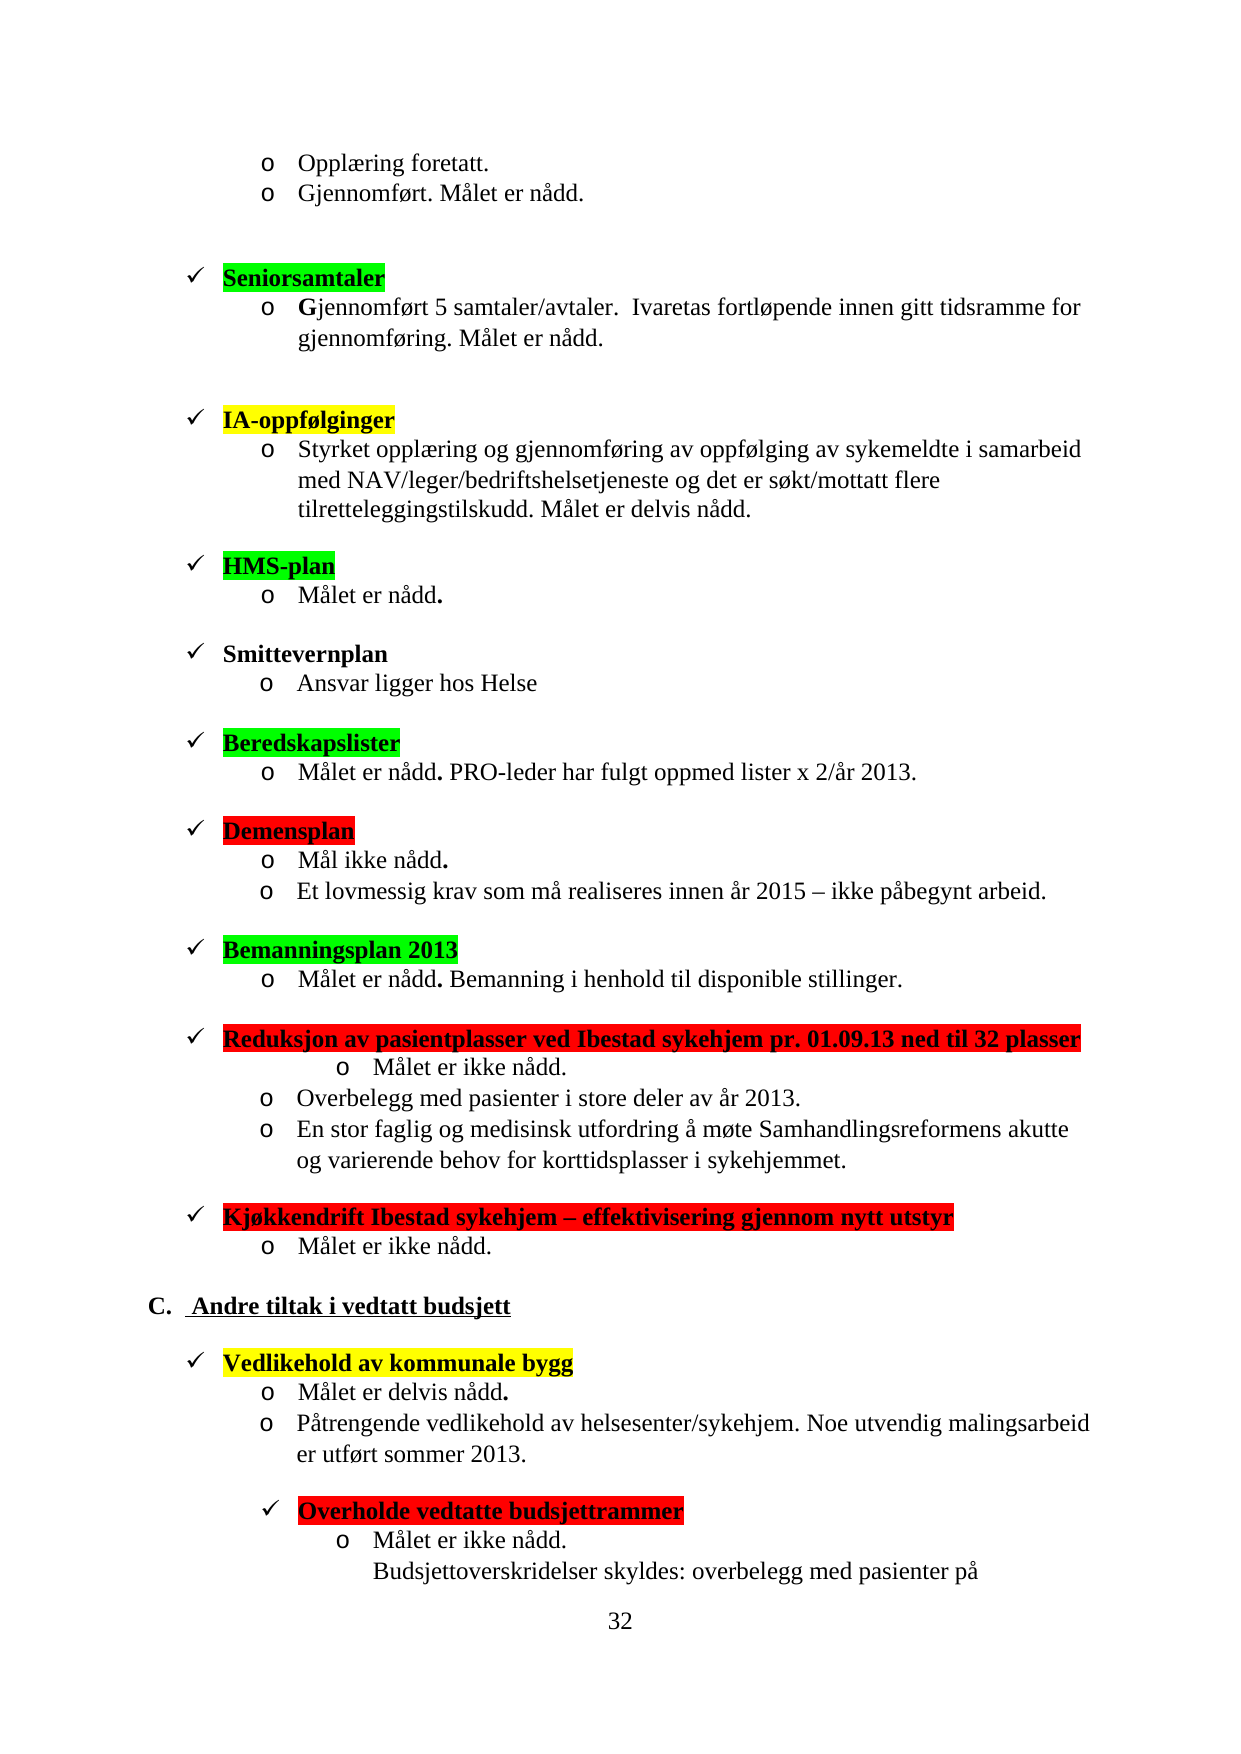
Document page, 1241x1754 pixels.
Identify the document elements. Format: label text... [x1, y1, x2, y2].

list Overholde vedtatte budsjettrammer [260, 1496, 1092, 1525]
list Opplæring foretatt. [260, 148, 1092, 178]
list Bemanningsplan 2013 [185, 935, 1092, 964]
list Vedlikehold av kommunale bygg [185, 1348, 1092, 1377]
list Målet er nådd. PRO-leder har fulgt oppmed lister x 2/år 2013. [260, 757, 1092, 787]
list Mål ikke nådd. [260, 845, 1092, 876]
list Et lovmessig krav som må realiseres innen år 2015 – ikke påbegynt arbeid. [259, 876, 1092, 907]
list Påtrengende vedlikehold av helsesenter/sykehjem. Noe utvendig malingsarbeid er utført sommer 2013. [259, 1408, 1092, 1467]
list Smittevernplan [185, 639, 1092, 668]
list Demensplan [185, 816, 1092, 845]
list Styrket opplæring og gjennomføring av oppfølging av sykemeldte i samarbeid med NAV/leger/bedriftshelsetjeneste og det er søkt/mottatt flere tilretteleggingstilskudd. Målet er delvis nådd. [260, 434, 1092, 522]
list Overbelegg med pasienter i store deler av år 2013. [259, 1083, 1092, 1114]
list IA-oppfølginger [185, 405, 1092, 434]
list Ansvar ligger hos Helse [259, 668, 1092, 699]
list Målet er ikke nådd. [335, 1052, 1092, 1083]
list Reduksjon av pasientplasser ved Ibestad sykehjem pr. 01.09.13 ned til 32 plasser [185, 1024, 1092, 1052]
list Beredskapslister [185, 728, 1092, 757]
list Seniorsamtaler [185, 263, 1092, 292]
list Andre tiltak i vedtatt budsjett [148, 1291, 1092, 1319]
list Gjennomført 5 samtaler/avtaler. Ivaretas fortløpende innen gitt tidsramme for gjennomføring. Målet er nådd. [260, 292, 1092, 352]
list Målet er nådd. [260, 580, 1092, 611]
list Kjøkkendrift Ibestad sykehjem – effektivisering gjennom nytt utstyr [185, 1202, 1092, 1231]
list Gjennomført. Målet er nådd. [260, 178, 1092, 209]
list Målet er delvis nådd. [260, 1377, 1092, 1408]
list En stor faglig og medisinsk utfordring å møte Samhandlingsreformens akutte og varierende behov for korttidsplasser i sykehjemmet. [259, 1114, 1092, 1174]
list Målet er nådd. Bemanning i henhold til disponible stillinger. [260, 964, 1092, 995]
list HMS-plan [185, 551, 1092, 580]
list Målet er ikke nådd. [260, 1231, 1092, 1262]
list Målet er ikke nådd. Budsjettoverskridelser skyldes: overbelegg med pasienter på [335, 1525, 1092, 1584]
